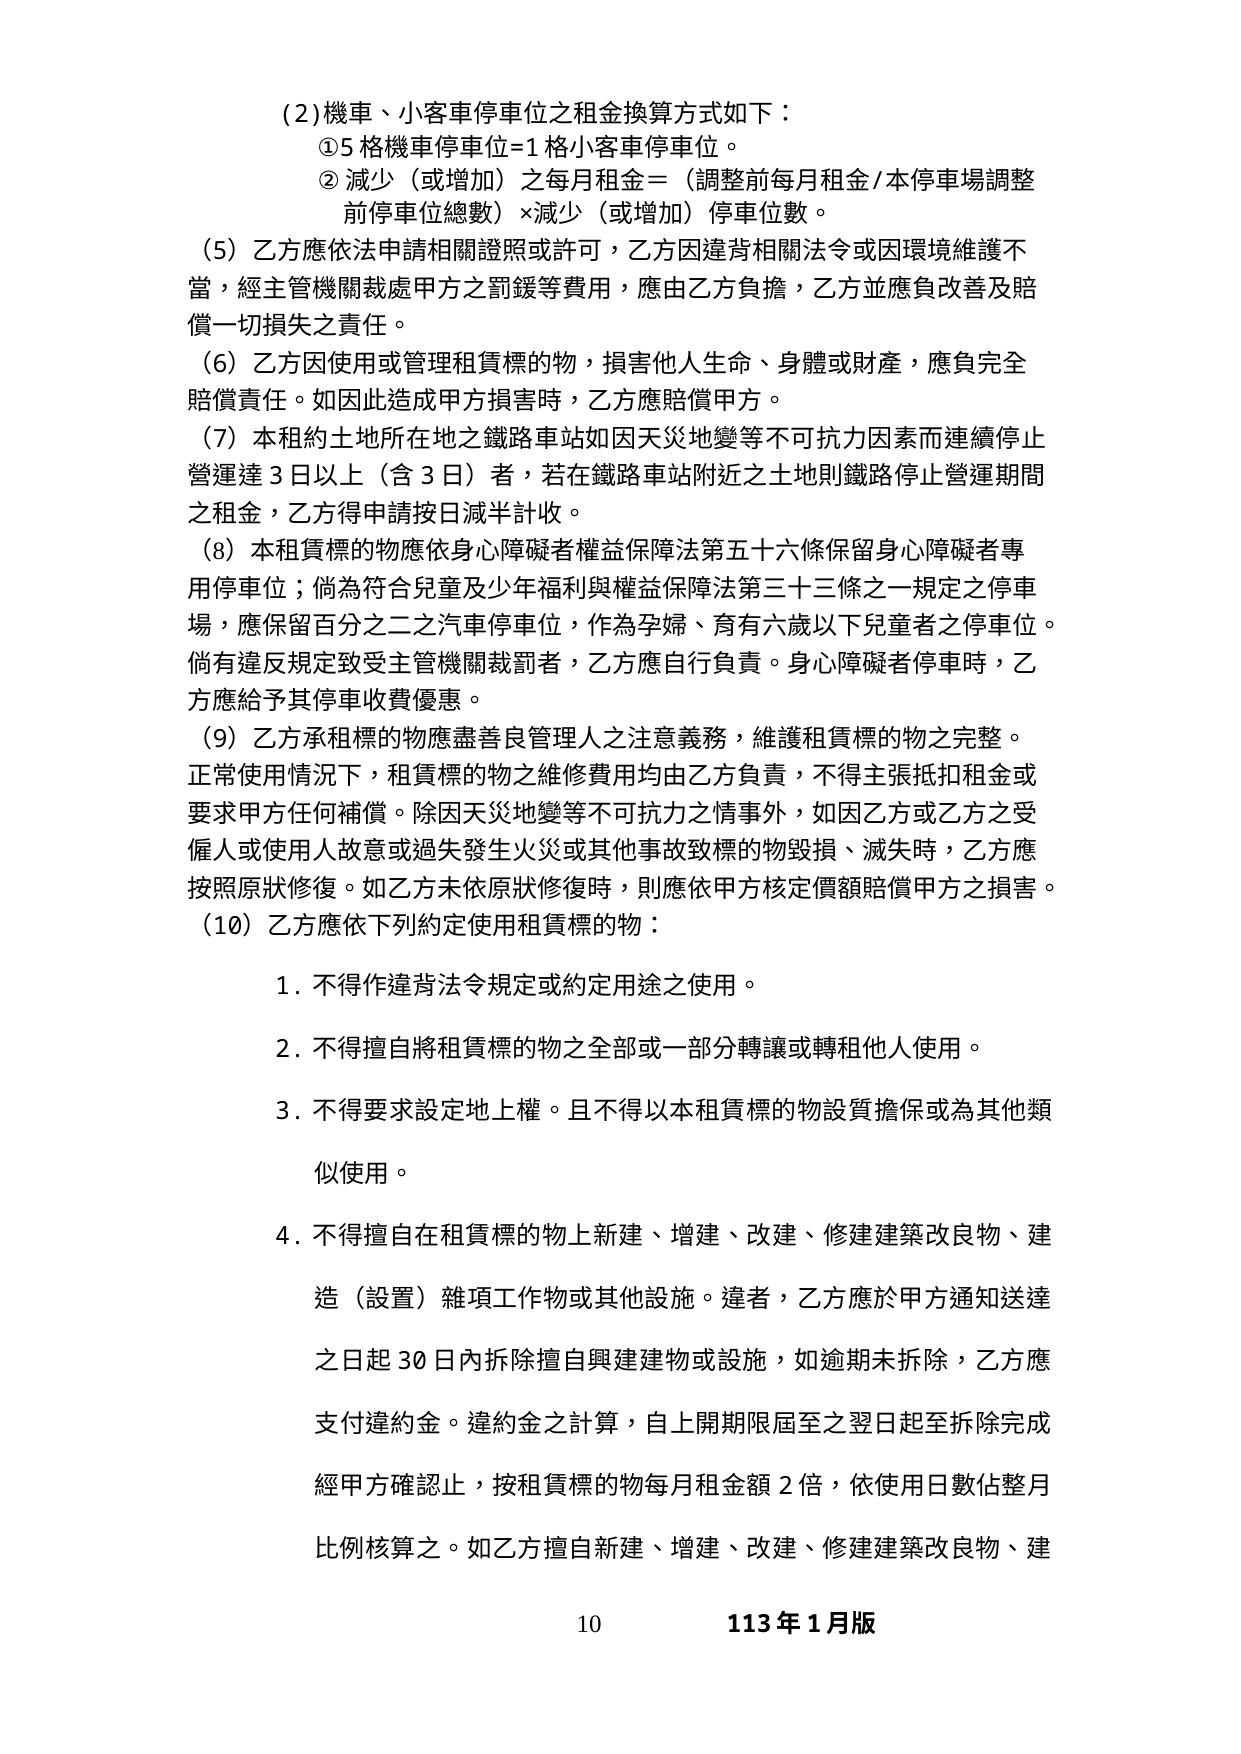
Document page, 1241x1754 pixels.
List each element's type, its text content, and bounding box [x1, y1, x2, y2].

list 本租約土地所在地之鐵路車站如因天災地變等不可抗力因素而連續停止營運達3日以上（含3日）者，若在鐵路車站附近之土地則鐵路停止營運期間之租金，乙方得申請按日減半計收。 [187, 417, 1047, 529]
text ①5格機車停車位=1格小客車停車位。 [306, 129, 1053, 163]
list 乙方應依法申請相關證照或許可，乙方因違背相關法令或因環境維護不當，經主管機關裁處甲方之罰鍰等費用，應由乙方負擔，乙方並應負改善及賠償一切損失之責任。 [187, 229, 1047, 342]
list 不得要求設定地上權。且不得以本租賃標的物設質擔保或為其他類似使用。 [275, 1067, 1053, 1192]
list 不得擅自在租賃標的物上新建、增建、改建、修建建築改良物、建造（設置）雜項工作物或其他設施。違者，乙方應於甲方通知送達之日起30日內拆除擅自興建建物或設施，如逾期未拆除，乙方應支付違約金。違約金之計算，自上開期限屆至之翌日起至拆除完成經甲方確認止，按租賃標的物每月租金額2倍，依使用日數佔整月比例核算之。如乙方擅自新建、增建、改建、修建建築改良物、建造(設置)雜項工作物或其他設施，經甲方查核認於甲方及公益並無重大損害，准予乙方補申請建築執照，乙方應於甲方通知送達之日起30日內依本條第十二款規定辦理申請建築執照事宜，如因可歸責乙方事由，以致主管機關未核發建築執照，乙方應於甲方通知送達之日起30日內拆除擅自興建建物或設施，回復原約定用途使用。以上如乙方未配合者，甲方得終止租約。租賃土地上地上物如屬違章建築，乙方不得因取得土地承租權而對抗政府之取締。 [275, 1192, 1053, 1567]
list 本租賃標的物應依身心障礙者權益保障法第五十六條保留身心障礙者專用停車位；倘為符合兒童及少年福利與權益保障法第三十三條之一規定之停車場，應保留百分之二之汽車停車位，作為孕婦、育有六歲以下兒童者之停車位。倘有違反規定致受主管機關裁罰者，乙方應自行負責。身心障礙者停車時，乙方應給予其停車收費優惠。 [187, 529, 1047, 717]
list 乙方應依下列約定使用租賃標的物： [187, 904, 1047, 942]
text ②減少（或增加）之每月租金＝（調整前每月租金/本停車場調整前停車位總數）×減少（或增加）停車位數。 [317, 163, 1053, 229]
list 不得作違背法令規定或約定用途之使用。 [275, 942, 1053, 1004]
list 乙方承租標的物應盡善良管理人之注意義務，維護租賃標的物之完整。正常使用情況下，租賃標的物之維修費用均由乙方負責，不得主張抵扣租金或要求甲方任何補償。除因天災地變等不可抗力之情事外，如因乙方或乙方之受僱人或使用人故意或過失發生火災或其他事故致標的物毀損、滅失時，乙方應按照原狀修復。如乙方未依原狀修復時，則應依甲方核定價額賠償甲方之損害。 [187, 717, 1047, 904]
list 不得擅自將租賃標的物之全部或一部分轉讓或轉租他人使用。 [275, 1004, 1053, 1067]
text (2)機車、小客車停車位之租金換算方式如下： [279, 96, 1053, 129]
list 乙方因使用或管理租賃標的物，損害他人生命、身體或財產，應負完全賠償責任。如因此造成甲方損害時，乙方應賠償甲方。 [187, 342, 1047, 417]
